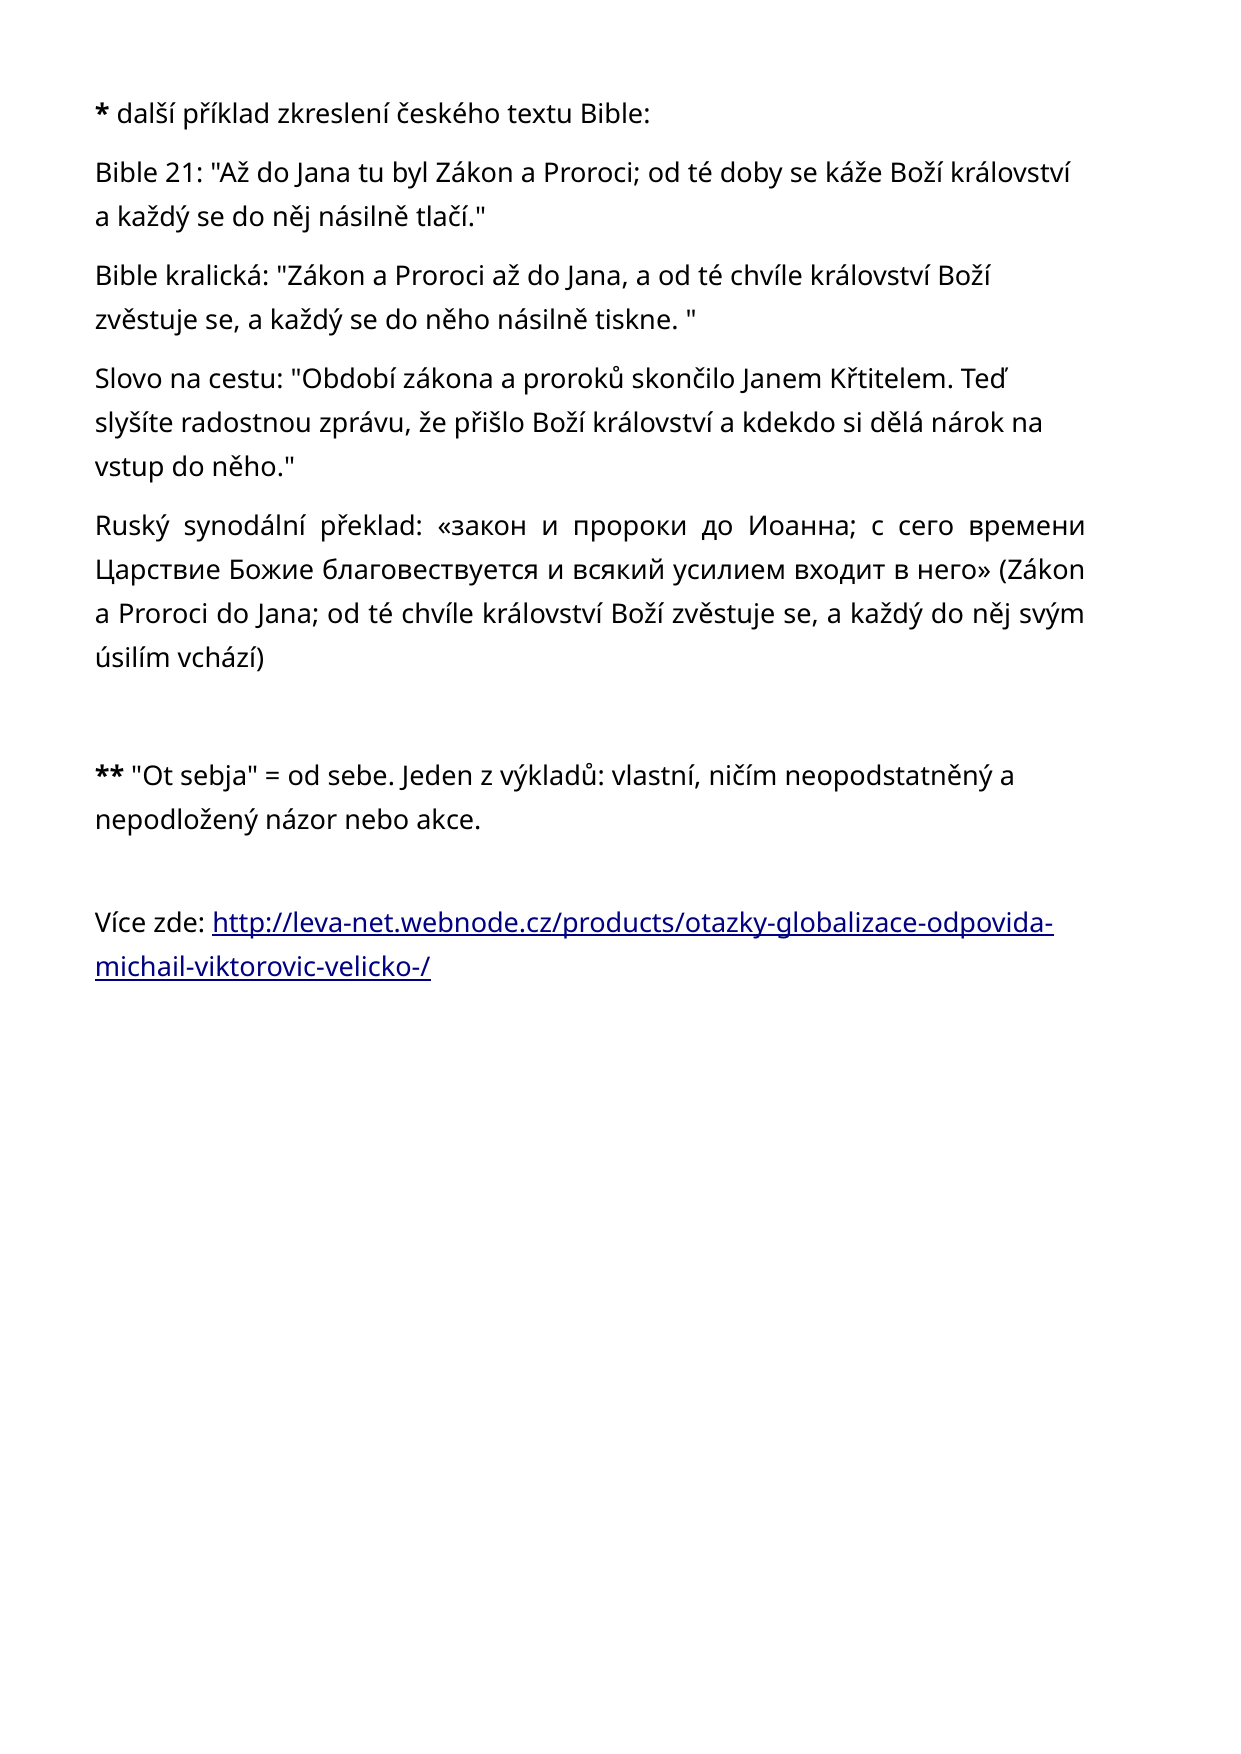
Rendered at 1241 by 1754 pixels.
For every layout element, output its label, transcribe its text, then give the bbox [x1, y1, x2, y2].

text * další příklad zkreslení českého textu Bible: [94, 94, 1087, 131]
text Ruský synodální překlad: «закон и пророки до Иоанна; с сего времени Царствие Божие благовествуется и всякий усилием входит в него» (Zákon a Proroci do Jana; od té chvíle království Boží zvěstuje se, a každý do něj svým úsilím vchází) [94, 506, 1087, 676]
text Slovo na cestu: "Období zákona a proroků skončilo Janem Křtitelem. Teď slyšíte radostnou zprávu, že přišlo Boží království a kdekdo si dělá nárok na vstup do něho." [94, 359, 1087, 484]
text Bible 21: "Až do Jana tu byl Zákon a Proroci; od té doby se káže Boží království a každý se do něj násilně tlačí." [94, 153, 1087, 234]
text Více zde: http://leva-net.webnode.cz/products/otazky-globalizace-odpovida-michail-viktorovic-velicko-/ [94, 859, 1087, 984]
text Bible kralická: "Zákon a Proroci až do Jana, a od té chvíle království Boží zvěstuje se, a každý se do něho násilně tiskne. " [94, 256, 1087, 337]
text ** "Ot sebja" = od sebe. Jeden z výkladů: vlastní, ničím neopodstatněný a nepodložený názor nebo akce. [94, 756, 1087, 837]
